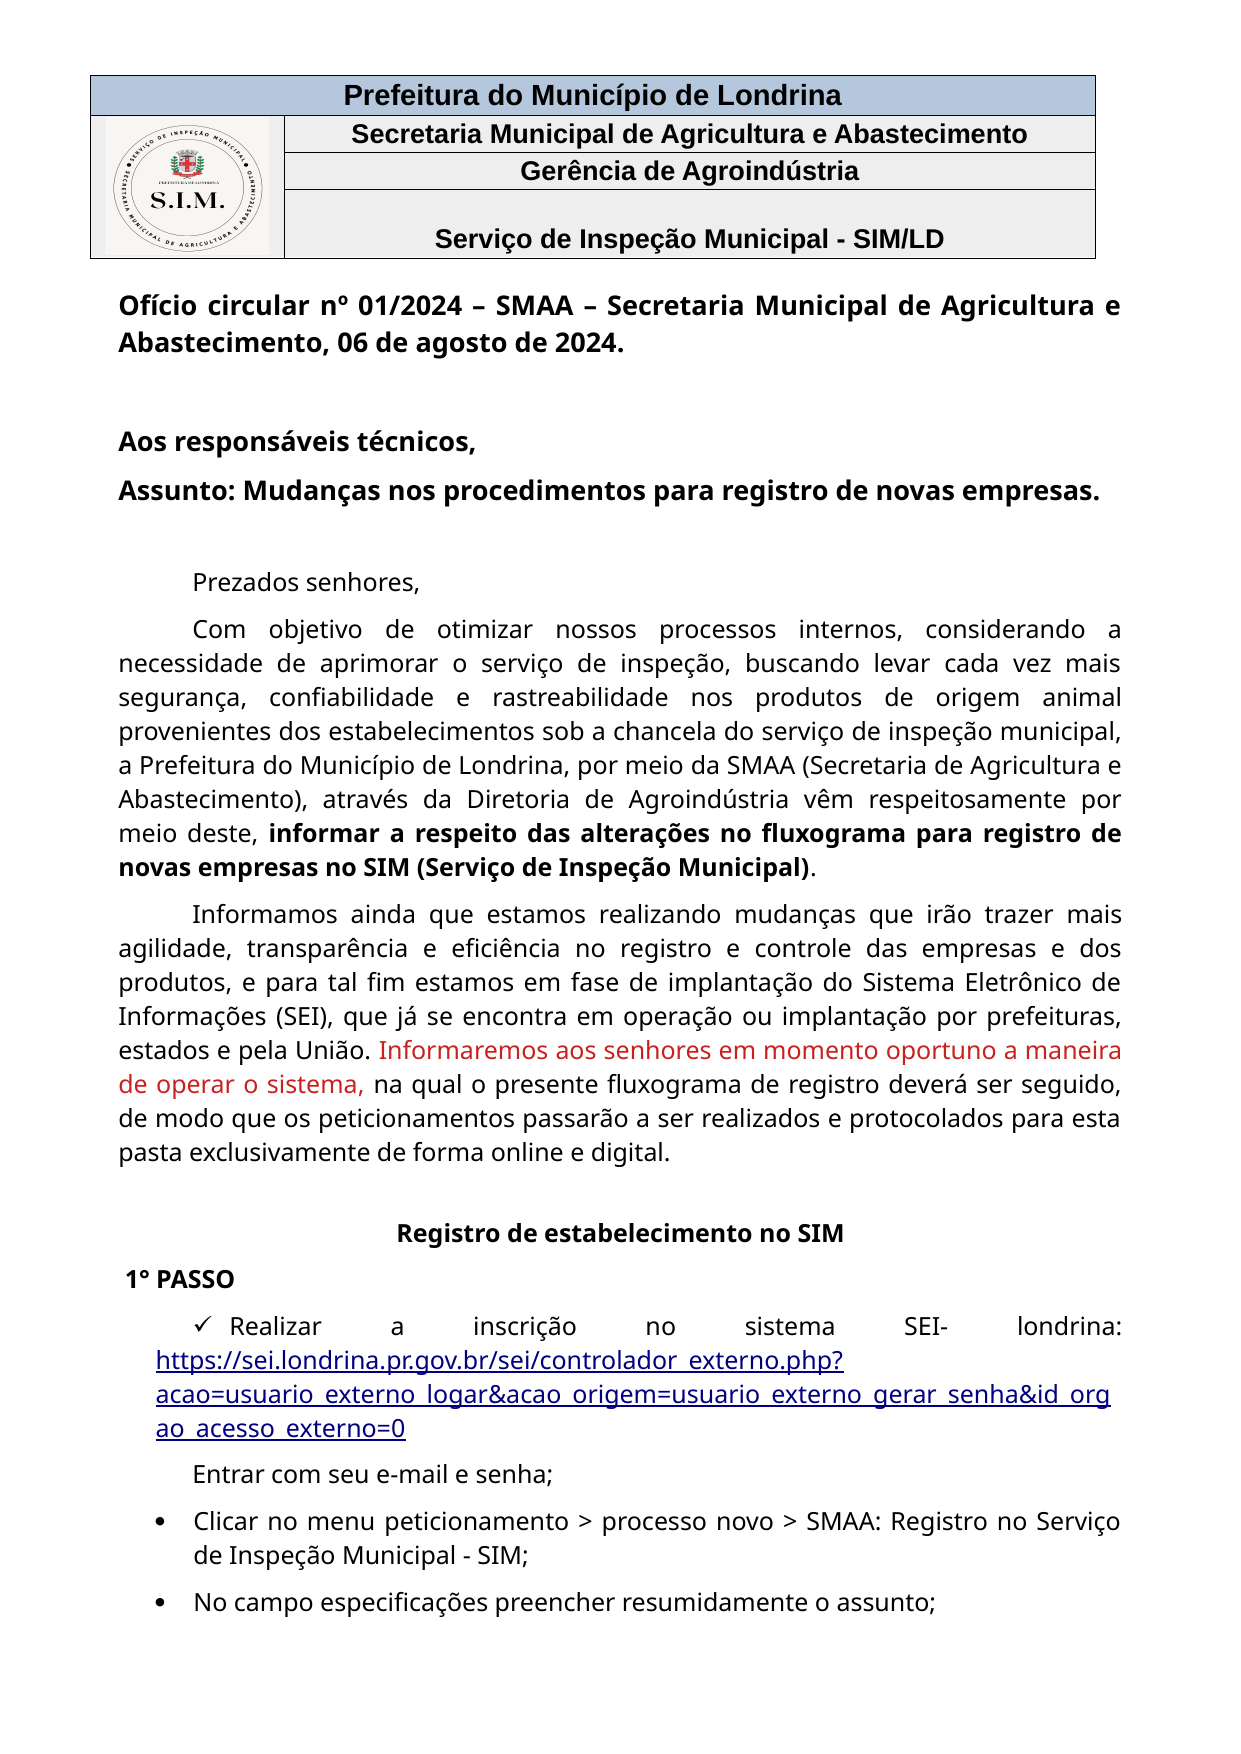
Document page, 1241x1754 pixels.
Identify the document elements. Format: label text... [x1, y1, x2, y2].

text Assunto: Mudanças nos procedimentos para registro de novas empresas. [118, 472, 1123, 508]
list Realizar a inscrição no sistema SEI- londrina: https://sei.londrina.pr.gov.br/sei/controlador_externo.php?acao=usuario_externo_logar&acao_origem=usuario_externo_gerar_senha&id_orgao_acesso_externo=0 [155, 1308, 1123, 1445]
text Com objetivo de otimizar nossos processos internos, considerando a necessidade de aprimorar o serviço de inspeção, buscando levar cada vez mais segurança, confiabilidade e rastreabilidade nos produtos de origem animal provenientes dos estabelecimentos sob a chancela do serviço de inspeção municipal, a Prefeitura do Município de Londrina, por meio da SMAA (Secretaria de Agricultura e Abastecimento), através da Diretoria de Agroindústria vêm respeitosamente por meio deste, informar a respeito das alterações no fluxograma para registro de novas empresas no SIM (Serviço de Inspeção Municipal). [118, 611, 1123, 884]
text 1° PASSO [118, 1262, 1123, 1296]
text Registro de estabelecimento no SIM [118, 1215, 1123, 1249]
text Ofício circular nº 01/2024 – SMAA – Secretaria Municipal de Agricultura e Abastecimento, 06 de agosto de 2024. [118, 287, 1123, 360]
text Prezados senhores, [118, 565, 1123, 599]
text Informamos ainda que estamos realizando mudanças que irão trazer mais agilidade, transparência e eficiência no registro e controle das empresas e dos produtos, e para tal fim estamos em fase de implantação do Sistema Eletrônico de Informações (SEI), que já se encontra em operação ou implantação por prefeituras, estados e pela União. Informaremos aos senhores em momento oportuno a maneira de operar o sistema, na qual o presente fluxograma de registro deverá ser seguido, de modo que os peticionamentos passarão a ser realizados e protocolados para esta pasta exclusivamente de forma online e digital. [118, 896, 1123, 1169]
list Clicar no menu peticionamento > processo novo > SMAA: Registro no Serviço de Inspeção Municipal - SIM; [156, 1504, 1123, 1572]
text Aos responsáveis técnicos, [118, 422, 1123, 459]
picture [105, 117, 270, 255]
list No campo especificações preencher resumidamente o assunto; [156, 1584, 1123, 1618]
text Entrar com seu e-mail e senha; [118, 1457, 1123, 1491]
